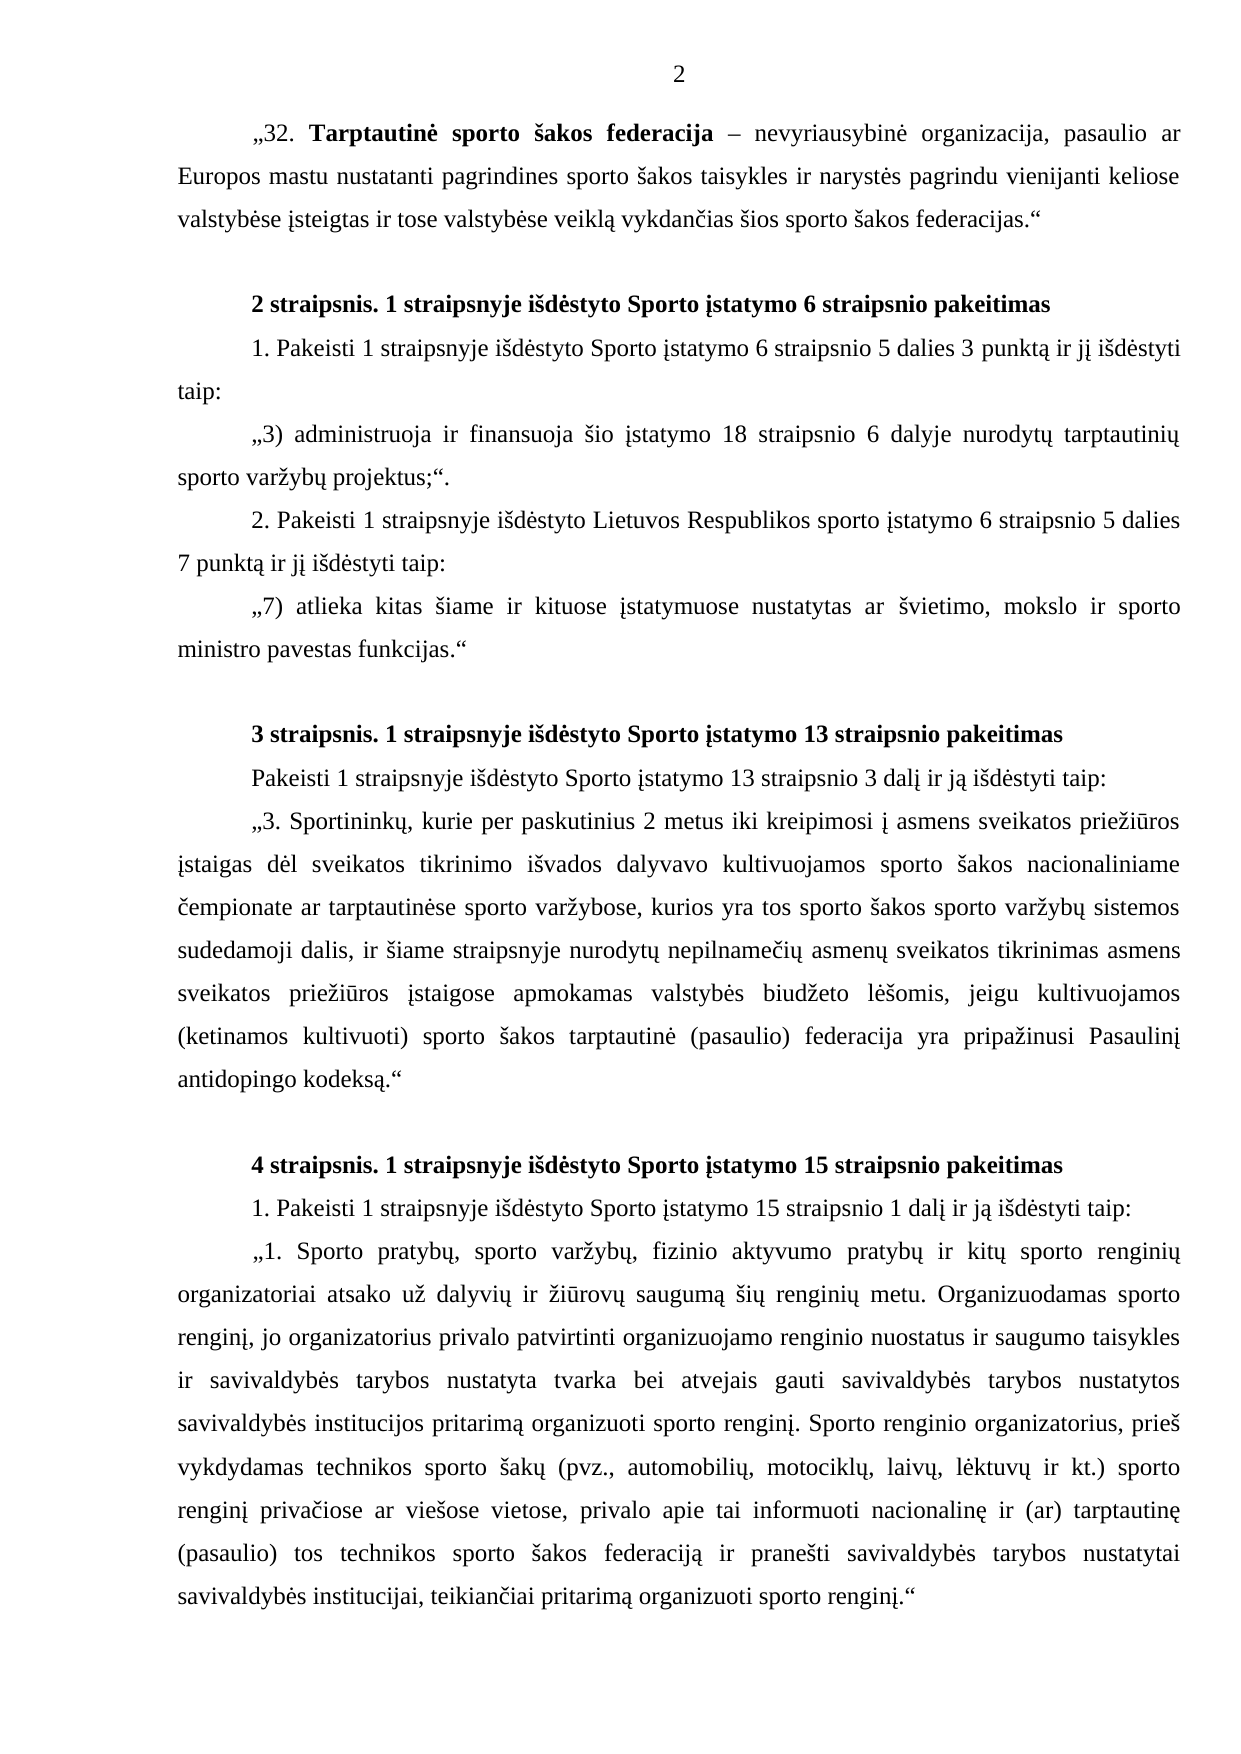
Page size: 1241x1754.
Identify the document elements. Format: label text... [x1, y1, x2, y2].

text „1. Sporto pratybų, sporto varžybų, fizinio aktyvumo pratybų ir kitų sporto renginių organizatoriai atsako už dalyvių ir žiūrovų saugumą šių renginių metu. Organizuodamas sporto renginį, jo organizatorius privalo patvirtinti organizuojamo renginio nuostatus ir saugumo taisykles ir savivaldybės tarybos nustatyta tvarka bei atvejais gauti savivaldybės tarybos nustatytos savivaldybės institucijos pritarimą organizuoti sporto renginį. Sporto renginio organizatorius, prieš vykdydamas technikos sporto šakų (pvz., automobilių, motociklų, laivų, lėktuvų ir kt.) sporto renginį privačiose ar viešose vietose, privalo apie tai informuoti nacionalinę ir (ar) tarptautinę (pasaulio) tos technikos sporto šakos federaciją ir pranešti savivaldybės tarybos nustatytai savivaldybės institucijai, teikiančiai pritarimą organizuoti sporto renginį.“ [177, 1236, 1181, 1610]
text 1. Pakeisti 1 straipsnyje išdėstyto Sporto įstatymo 15 straipsnio 1 dalį ir ją išdėstyti taip: [177, 1193, 1181, 1222]
text 3 straipsnis. 1 straipsnyje išdėstyto Sporto įstatymo 13 straipsnio pakeitimas [251, 719, 1181, 748]
text „3) administruoja ir finansuoja šio įstatymo 18 straipsnio 6 dalyje nurodytų tarptautinių sporto varžybų projektus;“. [177, 419, 1181, 491]
text „7) atlieka kitas šiame ir kituose įstatymuose nustatytas ar švietimo, mokslo ir sporto ministro pavestas funkcijas.“ [177, 591, 1181, 663]
text 2. Pakeisti 1 straipsnyje išdėstyto Lietuvos Respublikos sporto įstatymo 6 straipsnio 5 dalies 7 punktą ir jį išdėstyti taip: [177, 505, 1181, 577]
text 2 straipsnis. 1 straipsnyje išdėstyto Sporto įstatymo 6 straipsnio pakeitimas [251, 289, 1181, 318]
text „32. Tarptautinė sporto šakos federacija – nevyriausybinė organizacija, pasaulio ar Europos mastu nustatanti pagrindines sporto šakos taisykles ir narystės pagrindu vienijanti keliose valstybėse įsteigtas ir tose valstybėse veiklą vykdančias šios sporto šakos federacijas.“ [177, 118, 1181, 233]
text 4 straipsnis. 1 straipsnyje išdėstyto Sporto įstatymo 15 straipsnio pakeitimas [177, 1150, 1181, 1178]
text „3. Sportininkų, kurie per paskutinius 2 metus iki kreipimosi į asmens sveikatos priežiūros įstaigas dėl sveikatos tikrinimo išvados dalyvavo kultivuojamos sporto šakos nacionaliniame čempionate ar tarptautinėse sporto varžybose, kurios yra tos sporto šakos sporto varžybų sistemos sudedamoji dalis, ir šiame straipsnyje nurodytų nepilnamečių asmenų sveikatos tikrinimas asmens sveikatos priežiūros įstaigose apmokamas valstybės biudžeto lėšomis, jeigu kultivuojamos (ketinamos kultivuoti) sporto šakos tarptautinė (pasaulio) federacija yra pripažinusi Pasaulinį antidopingo kodeksą.“ [177, 806, 1181, 1093]
text Pakeisti 1 straipsnyje išdėstyto Sporto įstatymo 13 straipsnio 3 dalį ir ją išdėstyti taip: [177, 763, 1181, 791]
text 1. Pakeisti 1 straipsnyje išdėstyto Sporto įstatymo 6 straipsnio 5 dalies 3 punktą ir jį išdėstyti taip: [177, 333, 1181, 404]
